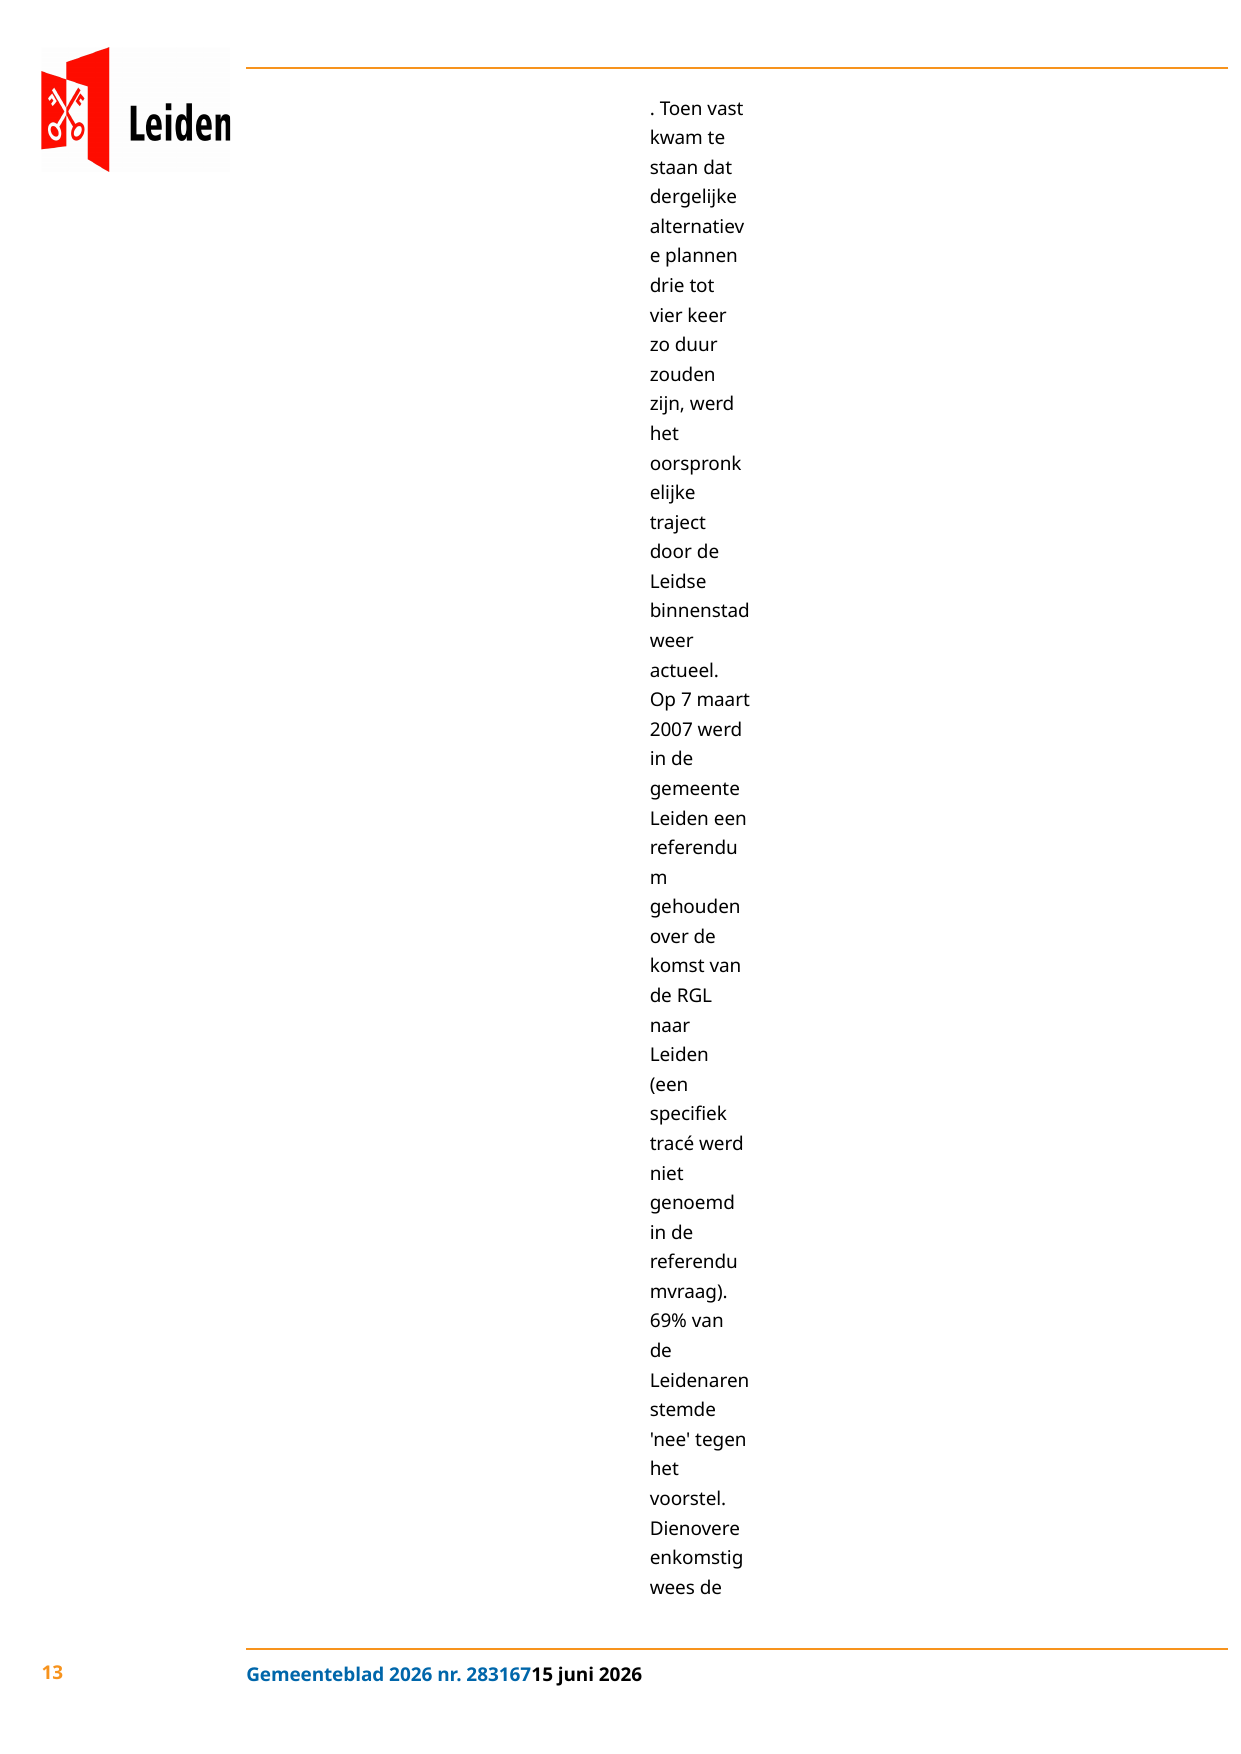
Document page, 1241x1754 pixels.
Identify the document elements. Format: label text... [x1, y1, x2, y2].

table_cell [951, 95, 1051, 1600]
table_cell [1051, 95, 1152, 1600]
table_cell [850, 95, 951, 1600]
table_cell [248, 95, 348, 1600]
table_cell [348, 95, 449, 1600]
table_cell [549, 95, 649, 1600]
table_cell . Toen vast kwam te staan dat dergelijke alternatieve plannen drie tot vier keer zo duur zouden zijn, werd het oorspronkelijke traject door de Leidse binnenstad weer actueel. Op 7 maart 2007 werd in de gemeente Leiden een referendum gehouden over de komst van de RGL naar Leiden (een specifiek tracé werd niet genoemd in de referendumvraag). 69% van de Leidenaren stemde 'nee' tegen het voorstel. Dienovereenkomstig wees de [650, 95, 750, 1600]
picture [41, 47, 231, 172]
table_cell [750, 95, 850, 1600]
table_cell [449, 95, 549, 1600]
